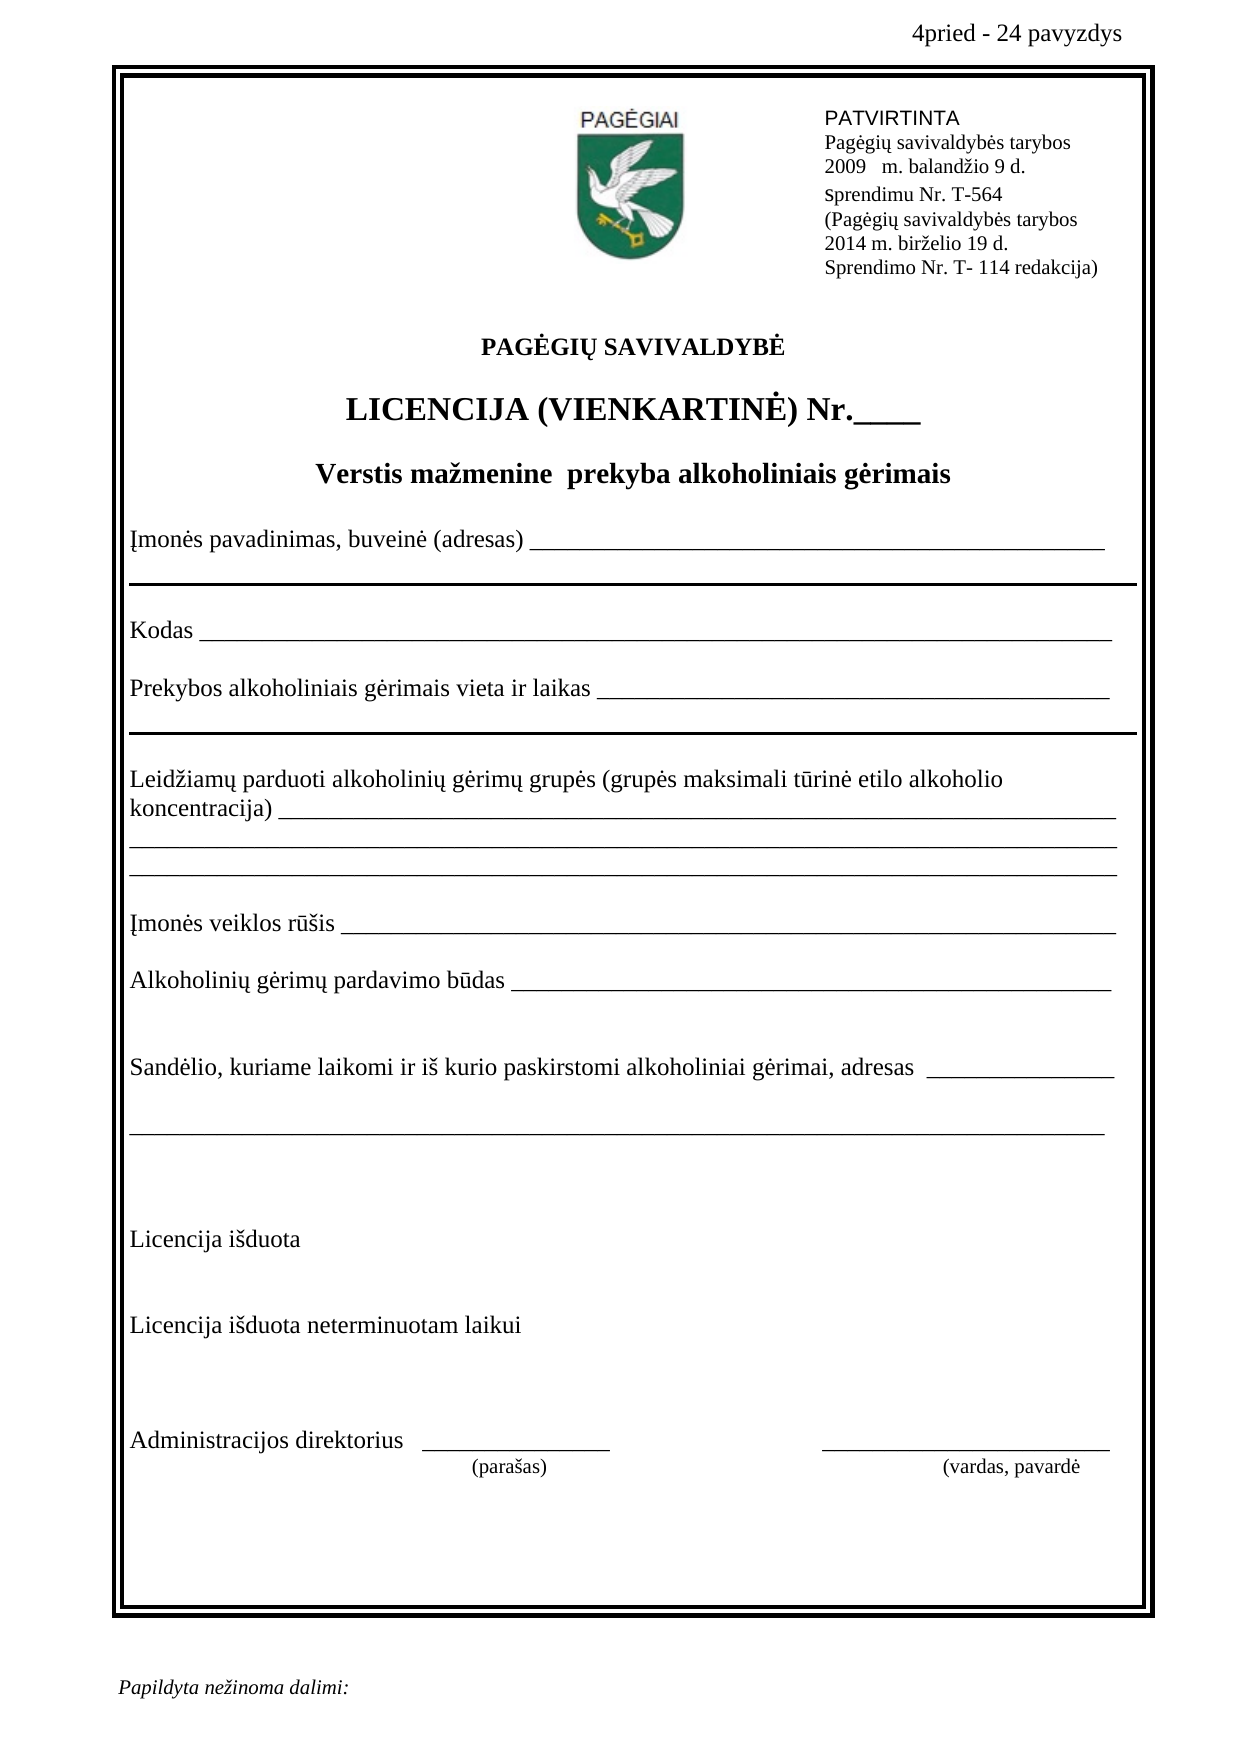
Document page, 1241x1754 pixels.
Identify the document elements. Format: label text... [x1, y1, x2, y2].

table_header [143, 106, 813, 303]
table_header PATVIRTINTA Pagėgių savivaldybės tarybos 2009 m. balandžio 9 d. sprendimu Nr. T-564 (Pagėgių savivaldybės tarybos 2014 m. birželio 19 d. Sprendimo Nr. T- 114 redakcija) [813, 106, 1123, 303]
table_cell PAGĖGIŲ SAVIVALDYBĖ LICENCIJA (VIENKARTINĖ) Nr.____ Verstis mažmenine prekyba alkoholiniais gėrimais Įmonės pavadinimas, buveinė (adresas) ______________________________________________ Kodas _________________________________________________________________________ Prekybos alkoholiniais gėrimais vieta ir laikas _________________________________________ Leidžiamų parduoti alkoholinių gėrimų grupės (grupės maksimali tūrinė etilo alkoholio koncentracija) ___________________________________________________________________ _______________________________________________________________________________ _______________________________________________________________________________ Įmonės veiklos rūšis ______________________________________________________________ Alkoholinių gėrimų pardavimo būdas ________________________________________________ Sandėlio, kuriame laikomi ir iš kurio paskirstomi alkoholiniai gėrimai, adresas _______________ ______________________________________________________________________________ Licencija išduota Licencija išduota neterminuotam laikui Administracijos direktorius _______________ _______________________ (parašas) (vardas, pavardė [118, 69, 1148, 1605]
text Papildyta nežinoma dalimi: [118, 1675, 1181, 1699]
